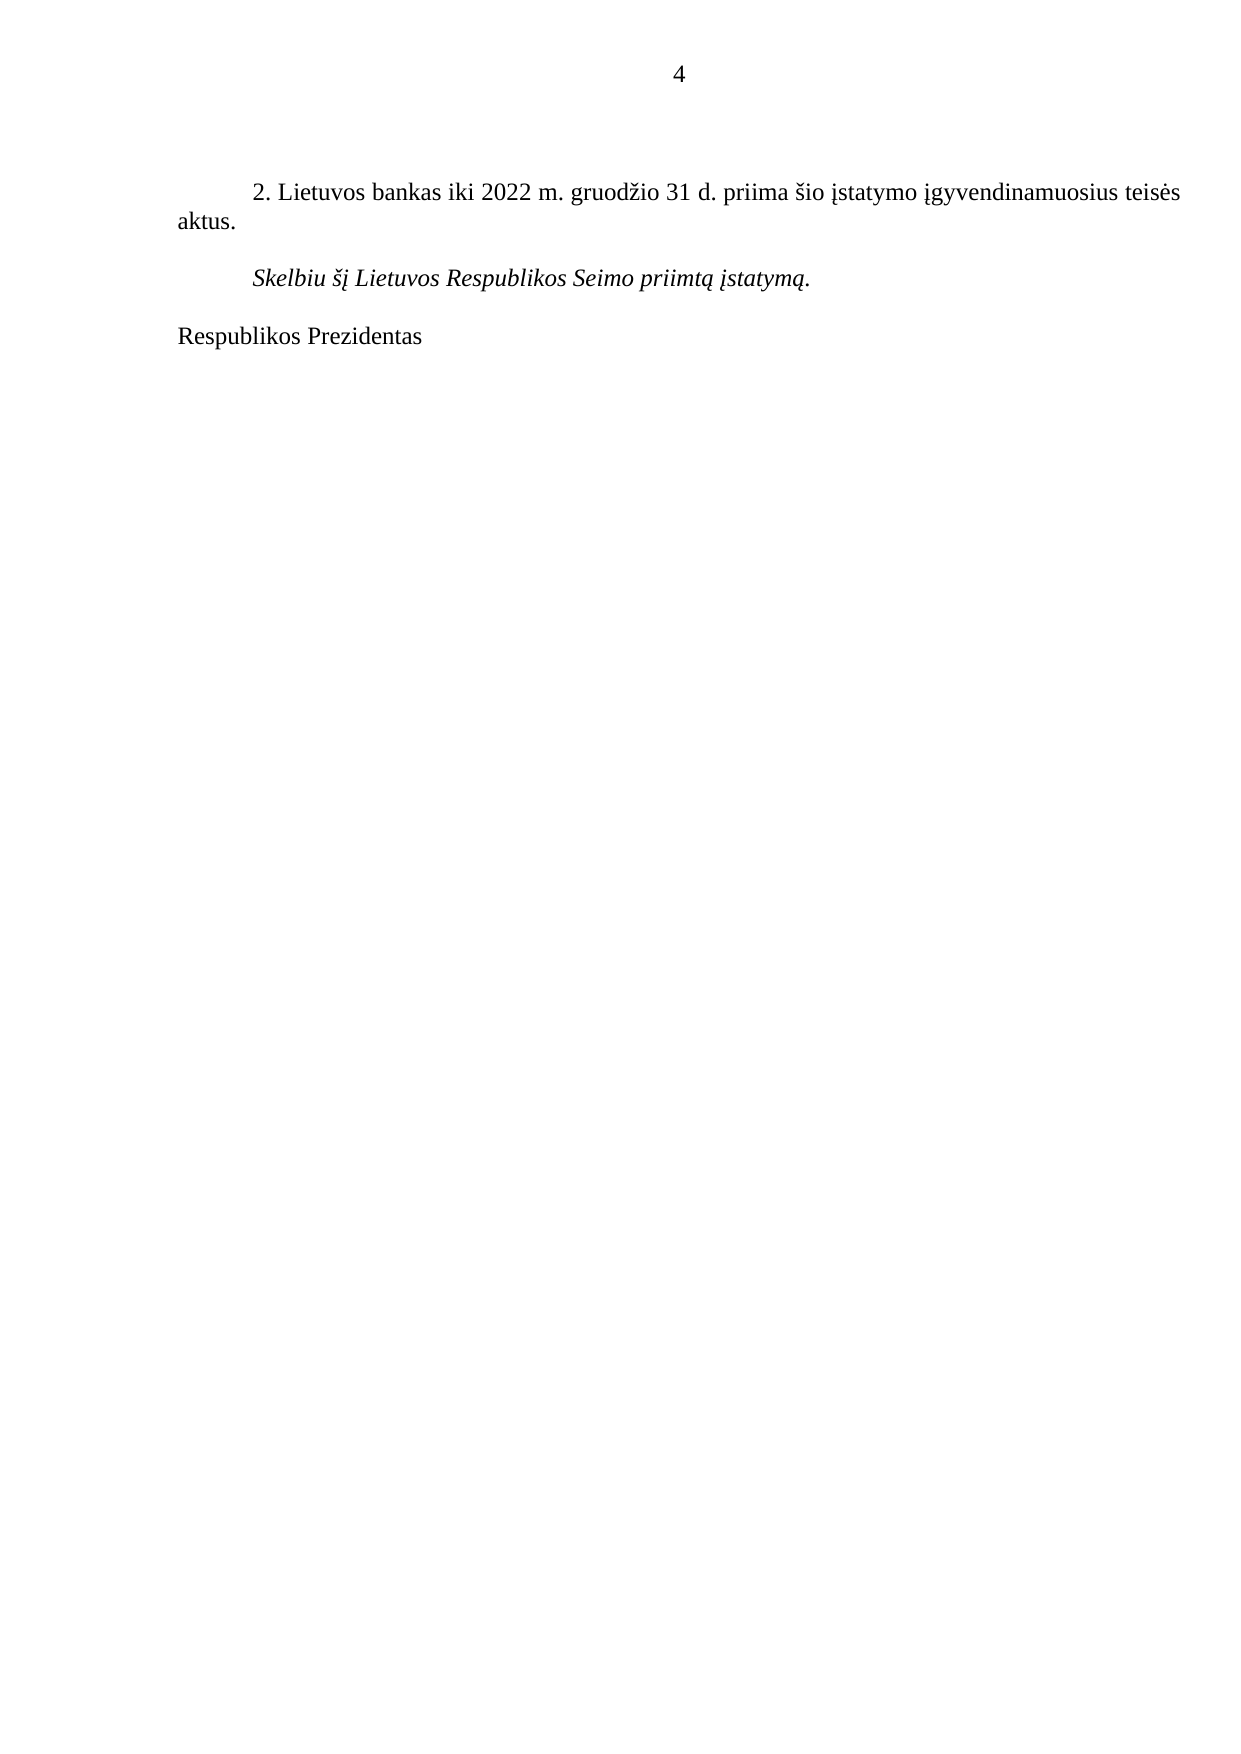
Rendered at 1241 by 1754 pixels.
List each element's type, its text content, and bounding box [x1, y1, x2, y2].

text Respublikos Prezidentas [177, 321, 1181, 350]
text Skelbiu šį Lietuvos Respublikos Seimo priimtą įstatymą. [177, 263, 1181, 292]
text 2. Lietuvos bankas iki 2022 m. gruodžio 31 d. priima šio įstatymo įgyvendinamuosius teisės aktus. [177, 177, 1181, 235]
